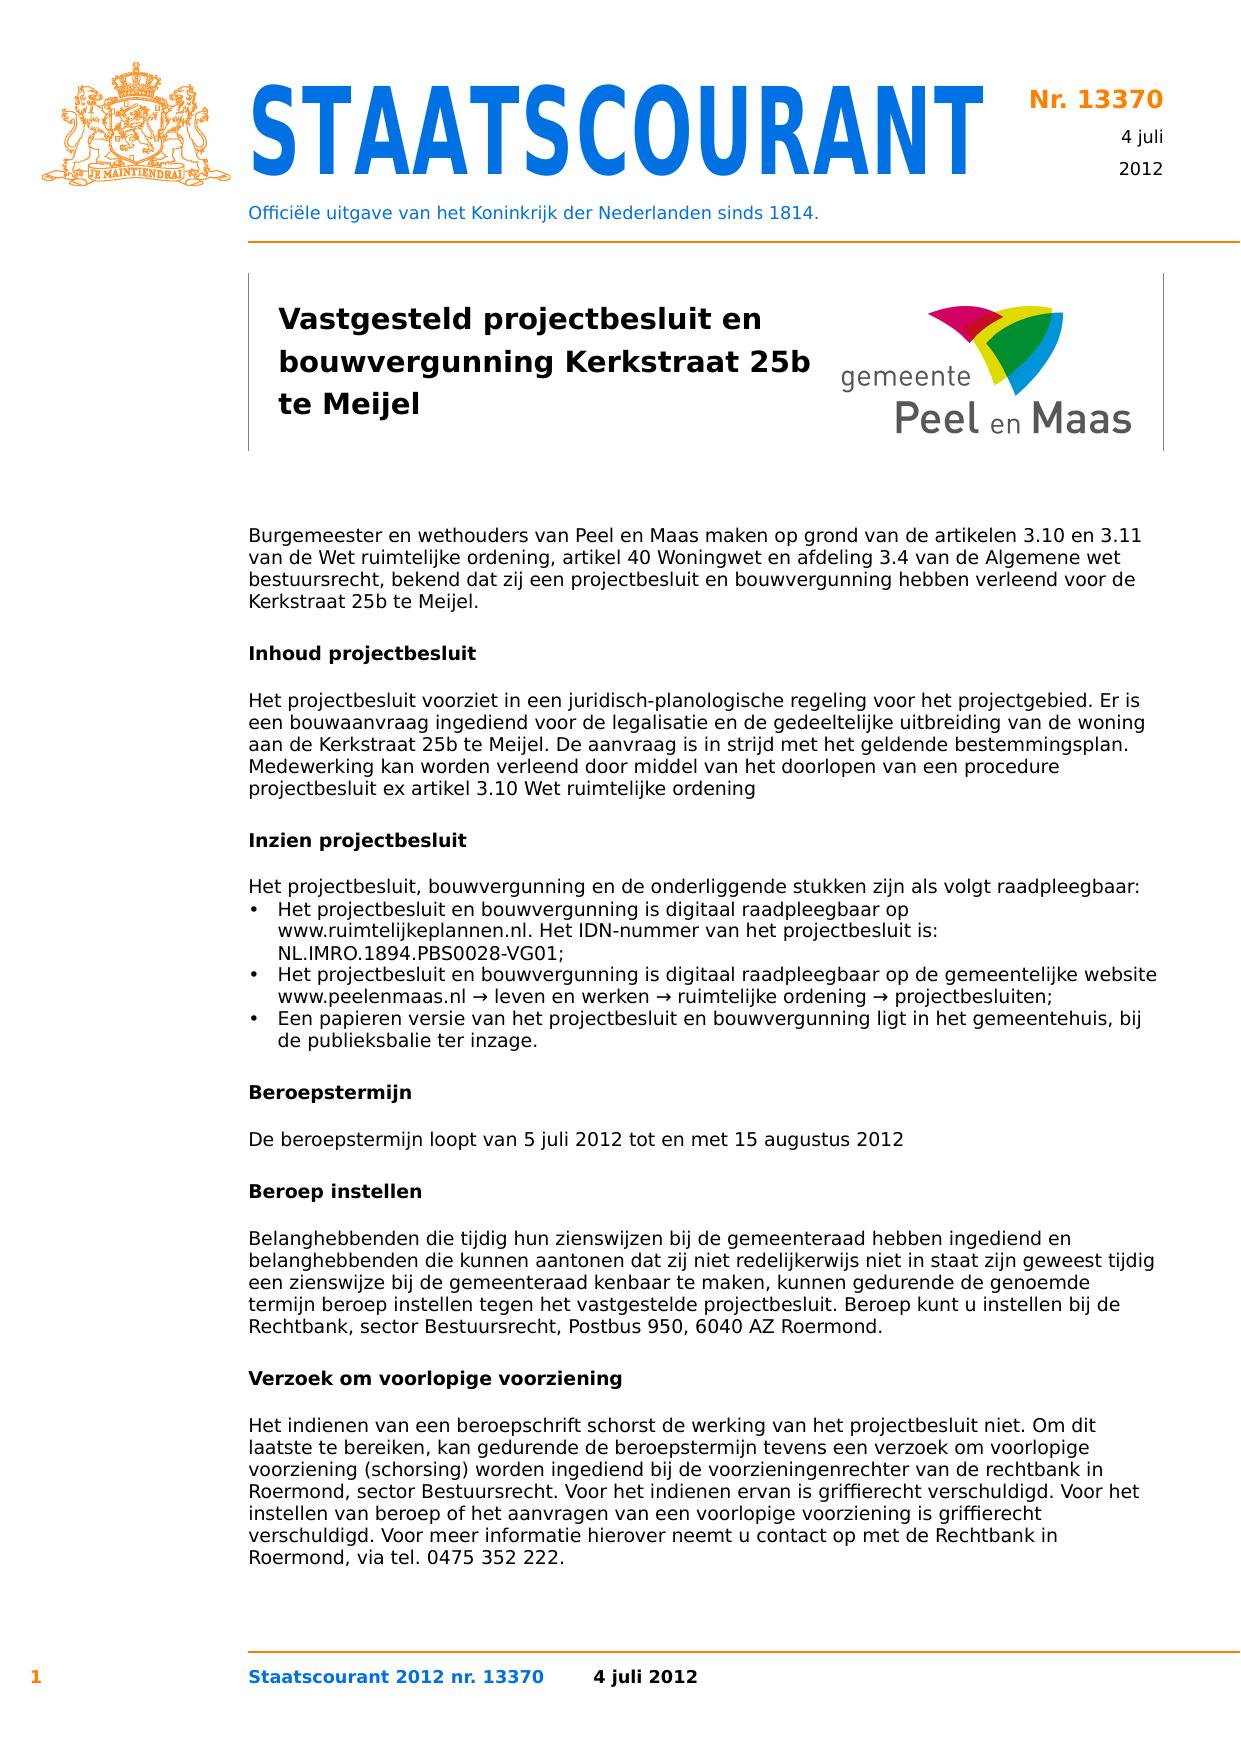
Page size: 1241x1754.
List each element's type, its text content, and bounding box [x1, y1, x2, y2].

picture [41, 62, 231, 186]
subtitle Beroep instellen [248, 1181, 1163, 1203]
text Burgemeester en wethouders van Peel en Maas maken op grond van de artikelen 3.10 en 3.11 van de Wet ruimtelijke ordening, artikel 40 Woningwet en afdeling 3.4 van de Algemene wet bestuursrecht, bekend dat zij een projectbesluit en bouwvergunning hebben verleend voor de Kerkstraat 25b te Meijel. [248, 525, 1163, 613]
subtitle Beroepstermijn [248, 1082, 1163, 1104]
text Het projectbesluit, bouwvergunning en de onderliggende stukken zijn als volgt raadpleegbaar: [248, 876, 1163, 898]
table_cell 4 juli [998, 121, 1240, 153]
subtitle Vastgesteld projectbesluit en bouwvergunning Kerkstraat 25b te Meijel [249, 273, 1163, 451]
subtitle Verzoek om voorlopige voorziening [248, 1368, 1163, 1390]
text • Een papieren versie van het projectbesluit en bouwvergunning ligt in het gemeentehuis, bij de publieksbalie ter inzage. [248, 1008, 1163, 1052]
text De beroepstermijn loopt van 5 juli 2012 tot en met 15 augustus 2012 [248, 1129, 1163, 1151]
text Het indienen van een beroepschrift schorst de werking van het projectbesluit niet. Om dit laatste te bereiken, kan gedurende de beroepstermijn tevens een verzoek om voorlopige voorziening (schorsing) worden ingediend bij de voorzieningenrechter van de rechtbank in Roermond, sector Bestuursrecht. Voor het indienen ervan is griffierecht verschuldigd. Voor het instellen van beroep of het aanvragen van een voorlopige voorziening is griffierecht verschuldigd. Voor meer informatie hierover neemt u contact op met de Rechtbank in Roermond, via tel. 0475 352 222. [248, 1415, 1163, 1569]
table_cell 2012 [998, 153, 1240, 203]
table_header Nr. 13370 [998, 62, 1240, 121]
table_cell Officiële uitgave van het Koninkrijk der Nederlanden sinds 1814. [248, 203, 1240, 241]
subtitle Inhoud projectbesluit [248, 643, 1163, 664]
text • Het projectbesluit en bouwvergunning is digitaal raadpleegbaar op www.ruimtelijkeplannen.nl. Het IDN-nummer van het projectbesluit is: NL.IMRO.1894.PBS0028-VG01; [248, 898, 1163, 964]
table_header [25, 62, 248, 241]
picture [838, 302, 1134, 439]
text Het projectbesluit voorziet in een juridisch-planologische regeling voor het projectgebied. Er is een bouwaanvraag ingediend voor de legalisatie en de gedeeltelijke uitbreiding van de woning aan de Kerkstraat 25b te Meijel. De aanvraag is in strijd met het geldende bestemmingsplan. Medewerking kan worden verleend door middel van het doorlopen van een procedure projectbesluit ex artikel 3.10 Wet ruimtelijke ordening [248, 689, 1163, 799]
subtitle Inzien projectbesluit [248, 829, 1163, 851]
text Belanghebbenden die tijdig hun zienswijzen bij de gemeenteraad hebben ingediend en belanghebbenden die kunnen aantonen dat zij niet redelijkerwijs niet in staat zijn geweest tijdig een zienswijze bij de gemeenteraad kenbaar te maken, kunnen gedurende de genoemde termijn beroep instellen tegen het vastgestelde projectbesluit. Beroep kunt u instellen bij de Rechtbank, sector Bestuursrecht, Postbus 950, 6040 AZ Roermond. [248, 1228, 1163, 1338]
table_header STAATSCOURANT [248, 62, 998, 203]
text • Het projectbesluit en bouwvergunning is digitaal raadpleegbaar op de gemeentelijke website www.peelenmaas.nl → leven en werken → ruimtelijke ordening → projectbesluiten; [248, 964, 1163, 1008]
